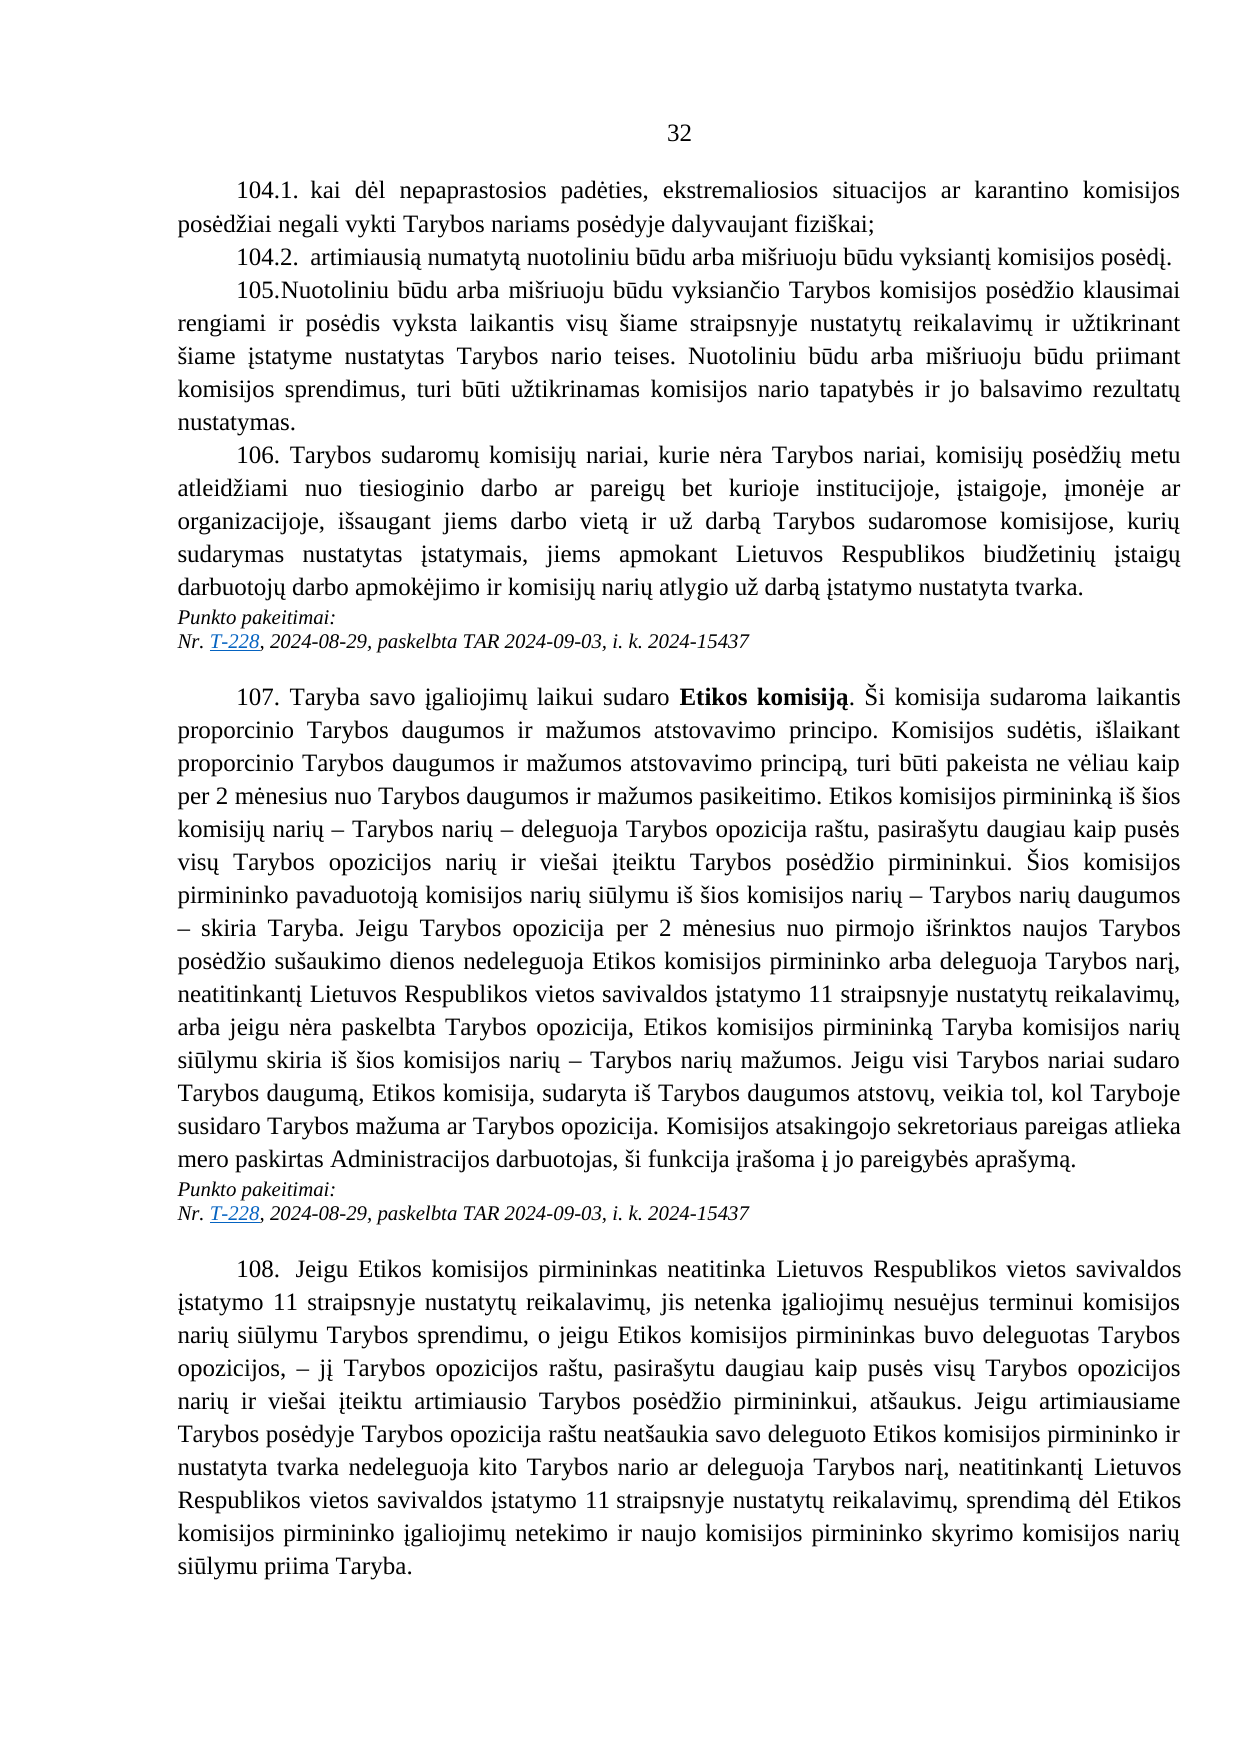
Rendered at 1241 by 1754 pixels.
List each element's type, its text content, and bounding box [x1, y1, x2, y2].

text Nr. T-228, 2024-08-29, paskelbta TAR 2024-09-03, i. k. 2024-15437 [177, 629, 1181, 653]
text 107. Taryba savo įgaliojimų laikui sudaro Etikos komisiją. Ši komisija sudaroma laikantis proporcinio Tarybos daugumos ir mažumos atstovavimo principo. Komisijos sudėtis, išlaikant proporcinio Tarybos daugumos ir mažumos atstovavimo principą, turi būti pakeista ne vėliau kaip per 2 mėnesius nuo Tarybos daugumos ir mažumos pasikeitimo. Etikos komisijos pirmininką iš šios komisijų narių – Tarybos narių – deleguoja Tarybos opozicija raštu, pasirašytu daugiau kaip pusės visų Tarybos opozicijos narių ir viešai įteiktu Tarybos posėdžio pirmininkui. Šios komisijos pirmininko pavaduotoją komisijos narių siūlymu iš šios komisijos narių – Tarybos narių daugumos – skiria Taryba. Jeigu Tarybos opozicija per 2 mėnesius nuo pirmojo išrinktos naujos Tarybos posėdžio sušaukimo dienos nedeleguoja Etikos komisijos pirmininko arba deleguoja Tarybos narį, neatitinkantį Lietuvos Respublikos vietos savivaldos įstatymo 11 straipsnyje nustatytų reikalavimų, arba jeigu nėra paskelbta Tarybos opozicija, Etikos komisijos pirmininką Taryba komisijos narių siūlymu skiria iš šios komisijos narių – Tarybos narių mažumos. Jeigu visi Tarybos nariai sudaro Tarybos daugumą, Etikos komisija, sudaryta iš Tarybos daugumos atstovų, veikia tol, kol Taryboje susidaro Tarybos mažuma ar Tarybos opozicija. Komisijos atsakingojo sekretoriaus pareigas atlieka mero paskirtas Administracijos darbuotojas, ši funkcija įrašoma į jo pareigybės aprašymą. [177, 682, 1181, 1173]
text 108. Jeigu Etikos komisijos pirmininkas neatitinka Lietuvos Respublikos vietos savivaldos įstatymo 11 straipsnyje nustatytų reikalavimų, jis netenka įgaliojimų nesuėjus terminui komisijos narių siūlymu Tarybos sprendimu, o jeigu Etikos komisijos pirmininkas buvo deleguotas Tarybos opozicijos, – jį Tarybos opozicijos raštu, pasirašytu daugiau kaip pusės visų Tarybos opozicijos narių ir viešai įteiktu artimiausio Tarybos posėdžio pirmininkui, atšaukus. Jeigu artimiausiame Tarybos posėdyje Tarybos opozicija raštu neatšaukia savo deleguoto Etikos komisijos pirmininko ir nustatyta tvarka nedeleguoja kito Tarybos nario ar deleguoja Tarybos narį, neatitinkantį Lietuvos Respublikos vietos savivaldos įstatymo 11 straipsnyje nustatytų reikalavimų, sprendimą dėl Etikos komisijos pirmininko įgaliojimų netekimo ir naujo komisijos pirmininko skyrimo komisijos narių siūlymu priima Taryba. [177, 1254, 1181, 1580]
text Punkto pakeitimai: [177, 1177, 1181, 1201]
text 105. Nuotoliniu būdu arba mišriuoju būdu vyksiančio Tarybos komisijos posėdžio klausimai rengiami ir posėdis vyksta laikantis visų šiame straipsnyje nustatytų reikalavimų ir užtikrinant šiame įstatyme nustatytas Tarybos nario teises. Nuotoliniu būdu arba mišriuoju būdu priimant komisijos sprendimus, turi būti užtikrinamas komisijos nario tapatybės ir jo balsavimo rezultatų nustatymas. [177, 275, 1181, 436]
text 106. Tarybos sudaromų komisijų nariai, kurie nėra Tarybos nariai, komisijų posėdžių metu atleidžiami nuo tiesioginio darbo ar pareigų bet kurioje institucijoje, įstaigoje, įmonėje ar organizacijoje, išsaugant jiems darbo vietą ir už darbą Tarybos sudaromose komisijose, kurių sudarymas nustatytas įstatymais, jiems apmokant Lietuvos Respublikos biudžetinių įstaigų darbuotojų darbo apmokėjimo ir komisijų narių atlygio už darbą įstatymo nustatyta tvarka. [177, 440, 1181, 601]
text 104.1. kai dėl nepaprastosios padėties, ekstremaliosios situacijos ar karantino komisijos posėdžiai negali vykti Tarybos nariams posėdyje dalyvaujant fiziškai; [177, 176, 1181, 237]
text 104.2. artimiausią numatytą nuotoliniu būdu arba mišriuoju būdu vyksiantį komisijos posėdį. [177, 242, 1181, 270]
text Nr. T-228, 2024-08-29, paskelbta TAR 2024-09-03, i. k. 2024-15437 [177, 1201, 1181, 1225]
text Punkto pakeitimai: [177, 605, 1181, 629]
